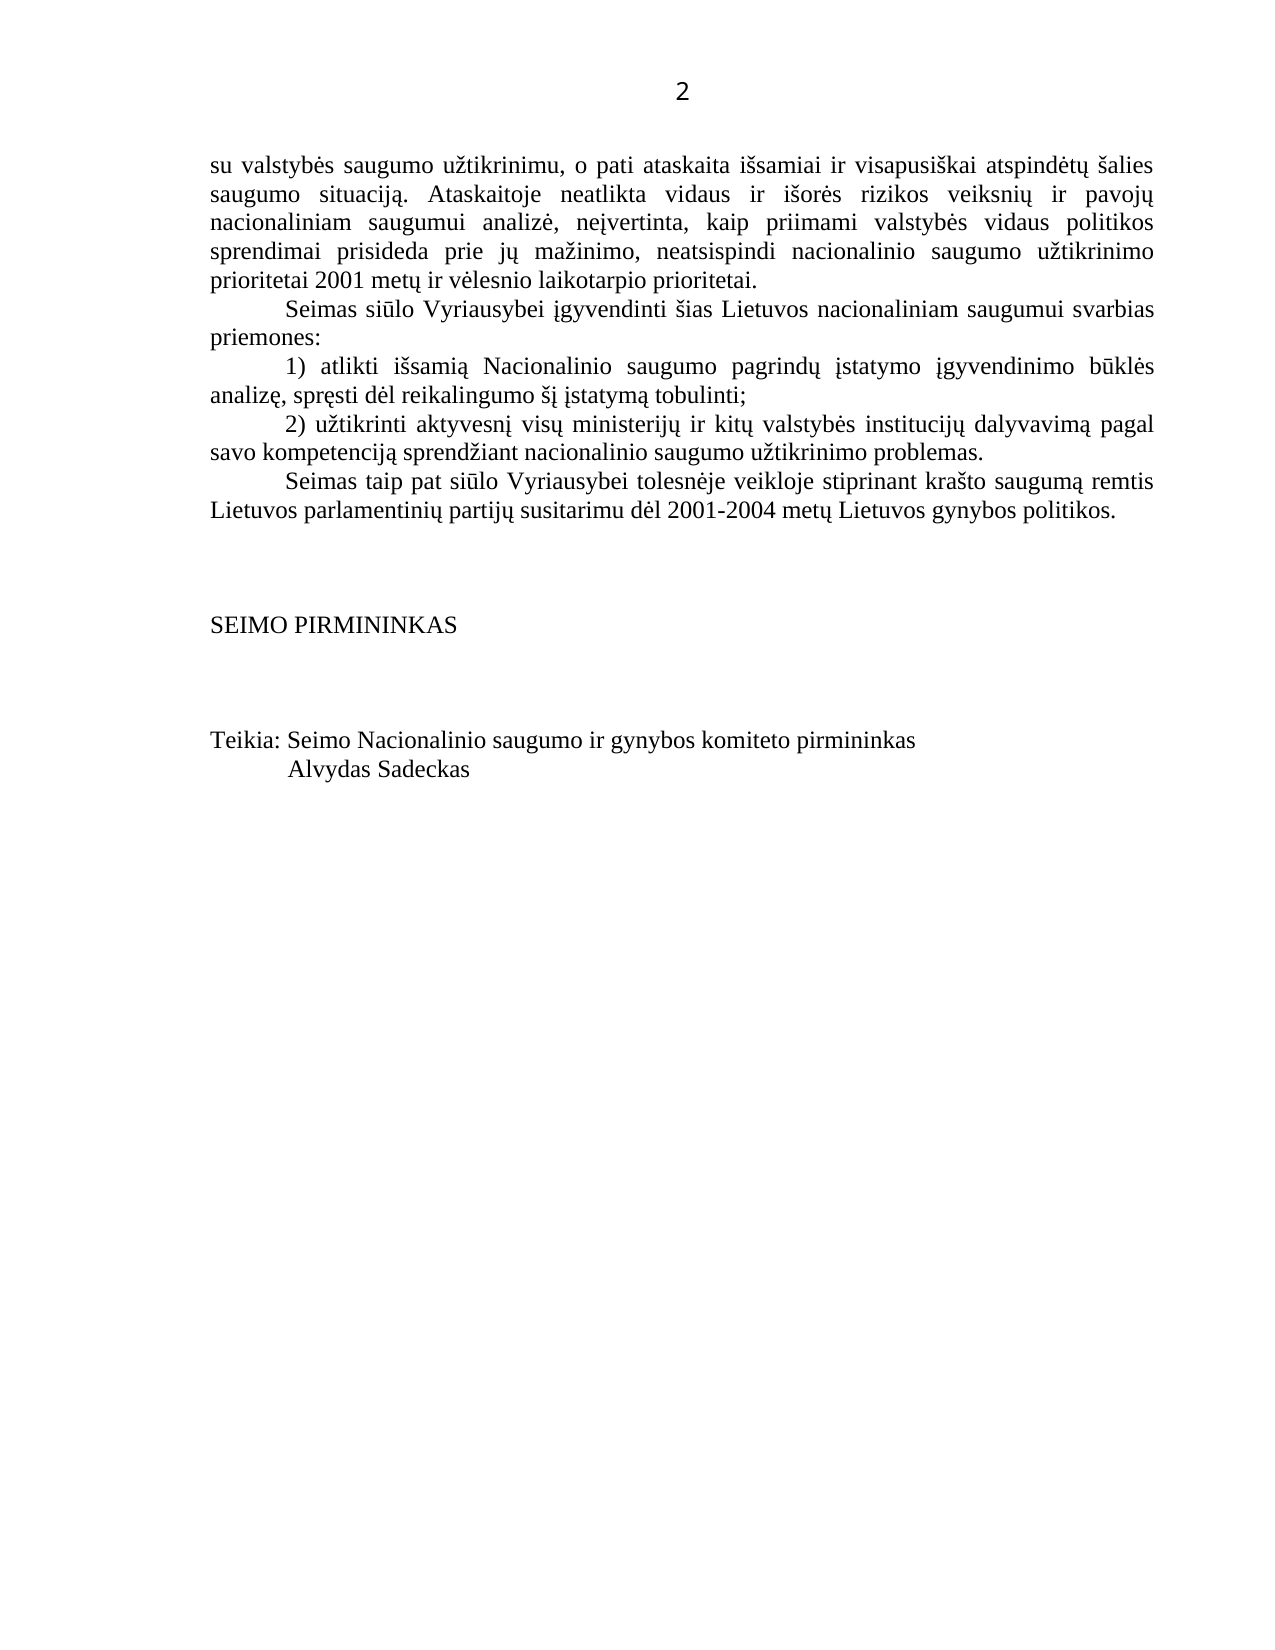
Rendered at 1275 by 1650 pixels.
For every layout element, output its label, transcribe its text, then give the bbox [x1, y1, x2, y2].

text Teikia: Seimo Nacionalinio saugumo ir gynybos komiteto pirmininkas [210, 725, 1155, 754]
text 1) atlikti išsamią Nacionalinio saugumo pagrindų įstatymo įgyvendinimo būklės analizę, spręsti dėl reikalingumo šį įstatymą tobulinti; [210, 351, 1155, 409]
text 2) užtikrinti aktyvesnį visų ministerijų ir kitų valstybės institucijų dalyvavimą pagal savo kompetenciją sprendžiant nacionalinio saugumo užtikrinimo problemas. [210, 409, 1155, 466]
text su valstybės saugumo užtikrinimu, o pati ataskaita išsamiai ir visapusiškai atspindėtų šalies saugumo situaciją. Ataskaitoje neatlikta vidaus ir išorės rizikos veiksnių ir pavojų nacionaliniam saugumui analizė, neįvertinta, kaip priimami valstybės vidaus politikos sprendimai prisideda prie jų mažinimo, neatsispindi nacionalinio saugumo užtikrinimo prioritetai 2001 metų ir vėlesnio laikotarpio prioritetai. [210, 150, 1155, 294]
text Alvydas Sadeckas [210, 754, 1155, 782]
text Seimas taip pat siūlo Vyriausybei tolesnėje veikloje stiprinant krašto saugumą remtis Lietuvos parlamentinių partijų susitarimu dėl 2001-2004 metų Lietuvos gynybos politikos. [210, 466, 1155, 524]
text SEIMO PIRMININKAS [210, 610, 1155, 639]
text Seimas siūlo Vyriausybei įgyvendinti šias Lietuvos nacionaliniam saugumui svarbias priemones: [210, 294, 1155, 351]
